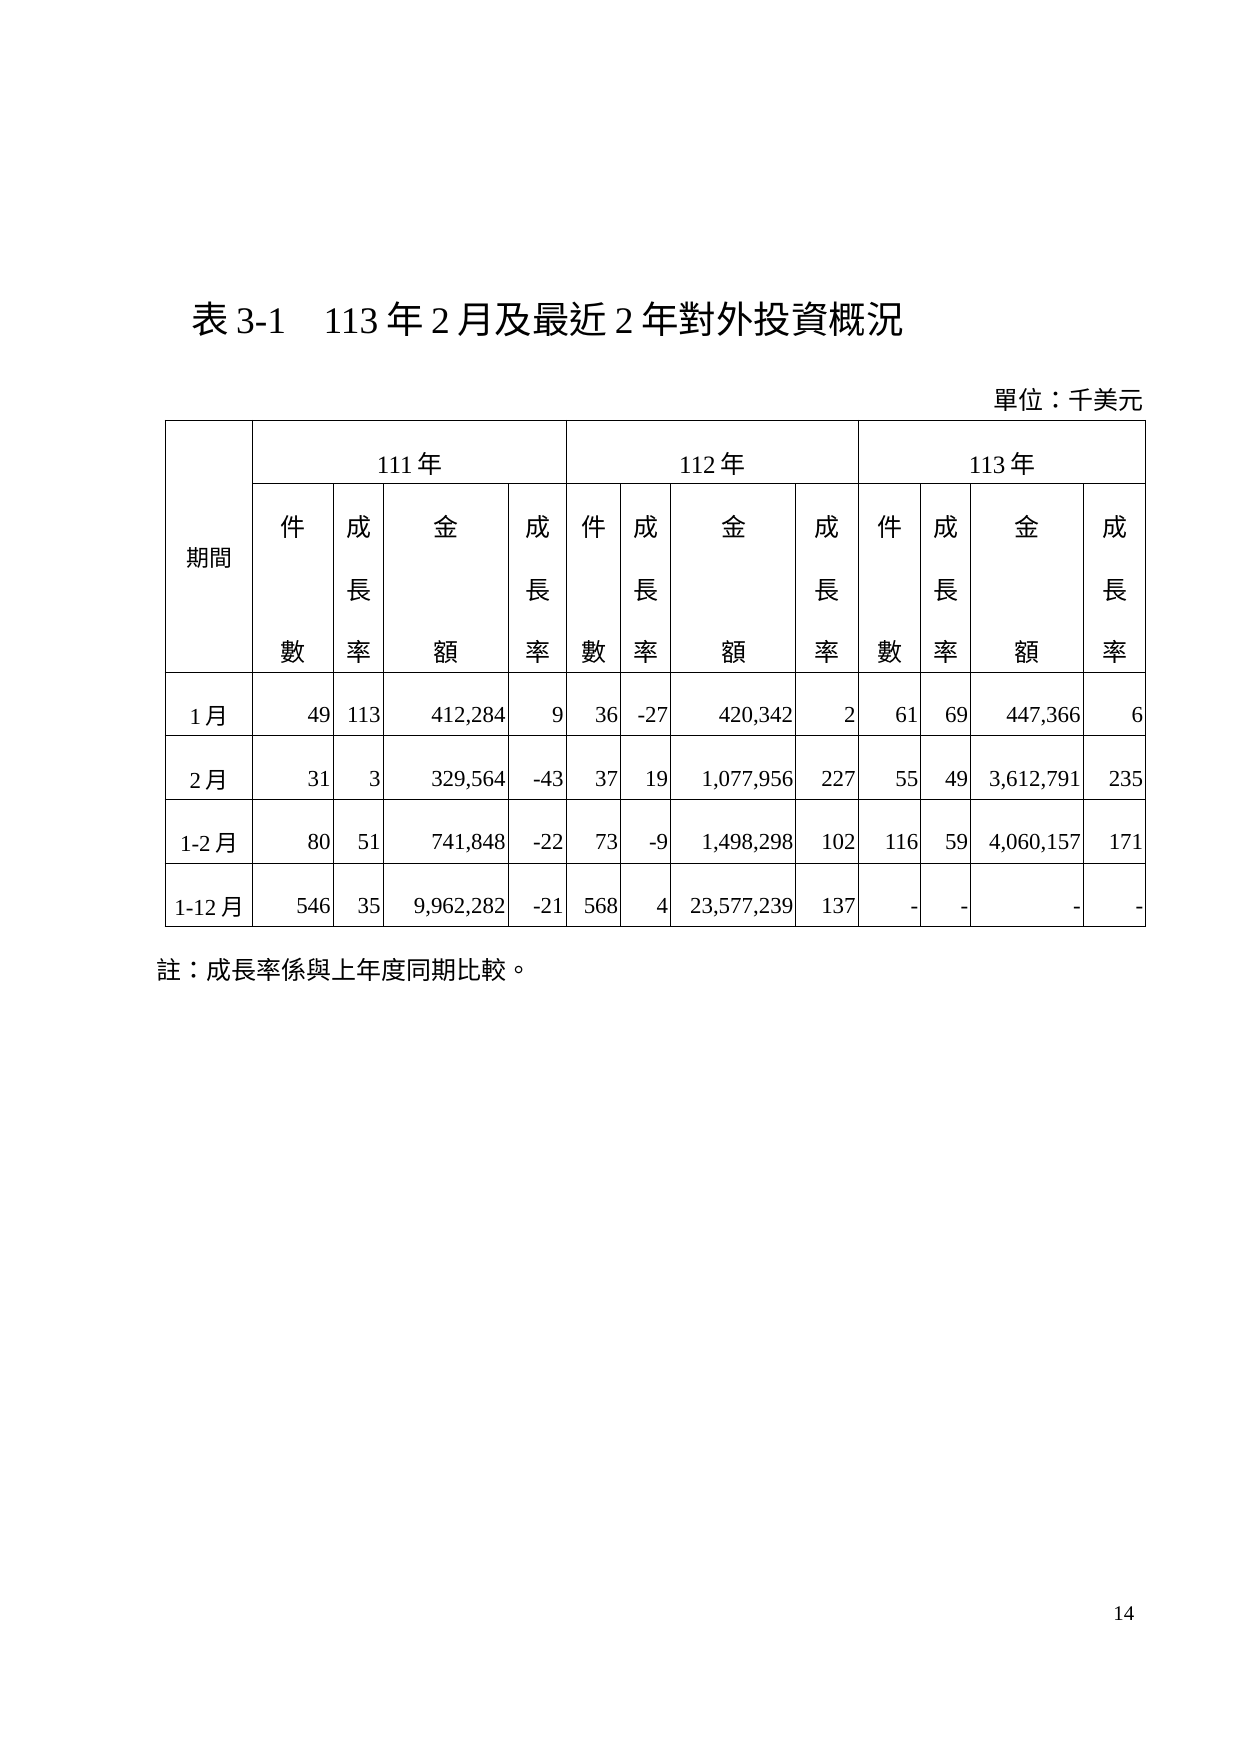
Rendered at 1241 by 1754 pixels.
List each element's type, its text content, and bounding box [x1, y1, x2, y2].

table_header 單位：千美元 [858, 357, 1146, 420]
table_cell 件 數 [859, 484, 920, 672]
table_cell 期間 [166, 421, 252, 672]
table_cell 80 [253, 800, 333, 862]
table_cell 4,060,157 [971, 800, 1083, 862]
table_cell 73 [567, 800, 620, 862]
table_header [165, 357, 566, 420]
table_cell 2月 [166, 736, 252, 799]
table_cell 1,498,298 [671, 800, 795, 862]
table_cell 227 [796, 736, 858, 799]
table_cell 546 [253, 864, 333, 926]
table_cell 6 [1084, 673, 1145, 735]
table_cell 116 [859, 800, 920, 862]
table_cell 113 [334, 673, 383, 735]
table_cell 49 [253, 673, 333, 735]
table_cell 1-2月 [166, 800, 252, 862]
table_cell 59 [921, 800, 970, 862]
table_cell -43 [509, 736, 566, 799]
table_cell 19 [621, 736, 670, 799]
table_cell 31 [253, 736, 333, 799]
table_cell 3,612,791 [971, 736, 1083, 799]
text 註：成長率係與上年度同期比較。 [106, 927, 1134, 989]
table_cell - [971, 864, 1083, 926]
table_cell 112年 [567, 421, 858, 483]
table_cell 51 [334, 800, 383, 862]
table_cell 37 [567, 736, 620, 799]
table_cell 741,848 [384, 800, 508, 862]
table_cell 1-12月 [166, 864, 252, 926]
table_cell 329,564 [384, 736, 508, 799]
table_cell 420,342 [671, 673, 795, 735]
table_cell 成 長 率 [1084, 484, 1145, 672]
table_cell 金 額 [384, 484, 508, 672]
table_cell 9,962,282 [384, 864, 508, 926]
table_cell 金 額 [971, 484, 1083, 672]
table_cell 4 [621, 864, 670, 926]
table_cell -9 [621, 800, 670, 862]
table_cell 2 [796, 673, 858, 735]
table_cell 69 [921, 673, 970, 735]
table_cell 102 [796, 800, 858, 862]
table_cell 成 長 率 [334, 484, 383, 672]
table_cell -22 [509, 800, 566, 862]
table_cell 1月 [166, 673, 252, 735]
table_cell 9 [509, 673, 566, 735]
table_cell 49 [921, 736, 970, 799]
table_cell 件 數 [567, 484, 620, 672]
table_cell 412,284 [384, 673, 508, 735]
table_cell 568 [567, 864, 620, 926]
table_cell 成 長 率 [621, 484, 670, 672]
table_cell 137 [796, 864, 858, 926]
table_cell 成 長 率 [796, 484, 858, 672]
table_cell 23,577,239 [671, 864, 795, 926]
table_cell 件 數 [253, 484, 333, 672]
table_cell 447,366 [971, 673, 1083, 735]
table_cell 36 [567, 673, 620, 735]
table_cell 55 [859, 736, 920, 799]
table_cell -27 [621, 673, 670, 735]
table_cell - [1084, 864, 1145, 926]
table_cell 61 [859, 673, 920, 735]
table_cell 235 [1084, 736, 1145, 799]
table_cell 171 [1084, 800, 1145, 862]
table_header [566, 357, 858, 420]
table_cell 3 [334, 736, 383, 799]
table_cell 1,077,956 [671, 736, 795, 799]
table_cell 35 [334, 864, 383, 926]
table_cell 111年 [253, 421, 566, 483]
table_cell - [921, 864, 970, 926]
table_cell 金 額 [671, 484, 795, 672]
table_cell 113年 [859, 421, 1145, 483]
text 表3-1 113年2月及最近2年對外投資概況 [106, 275, 1134, 338]
table_cell 成 長 率 [921, 484, 970, 672]
table_cell - [859, 864, 920, 926]
table_cell 成 長 率 [509, 484, 566, 672]
table_cell -21 [509, 864, 566, 926]
